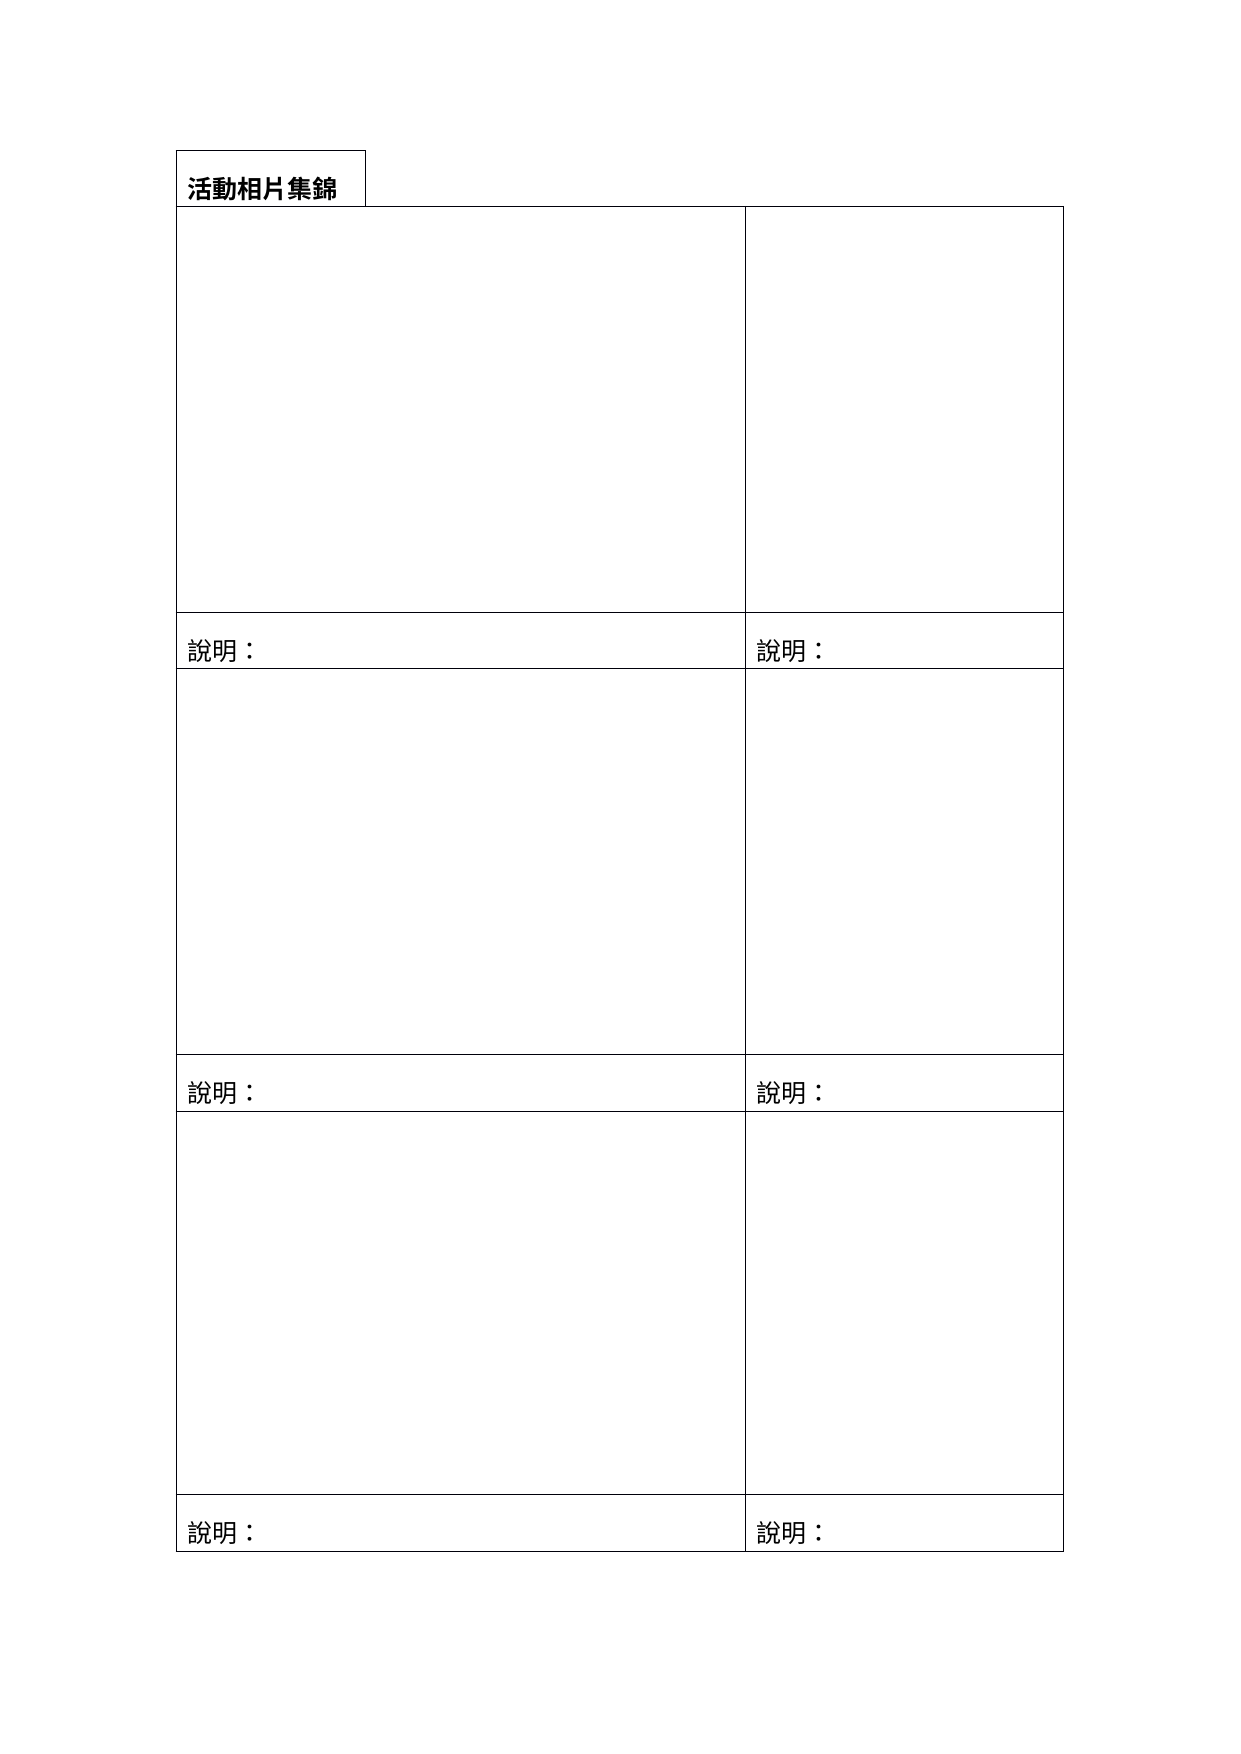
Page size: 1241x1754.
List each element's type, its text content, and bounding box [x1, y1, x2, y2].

table_cell 說明： [177, 1055, 745, 1111]
table_cell [177, 1112, 745, 1493]
table_cell [746, 207, 1063, 612]
table_cell [177, 207, 745, 612]
table_cell [746, 669, 1063, 1053]
table_cell [177, 669, 745, 1053]
table_cell 說明： [746, 1495, 1063, 1551]
table_cell 說明： [746, 1055, 1063, 1111]
table_header 活動相片集錦 [177, 151, 365, 206]
table_cell 說明： [746, 613, 1063, 667]
table_cell [746, 1112, 1063, 1493]
table_cell 說明： [177, 613, 745, 667]
table_cell 說明： [177, 1495, 745, 1551]
